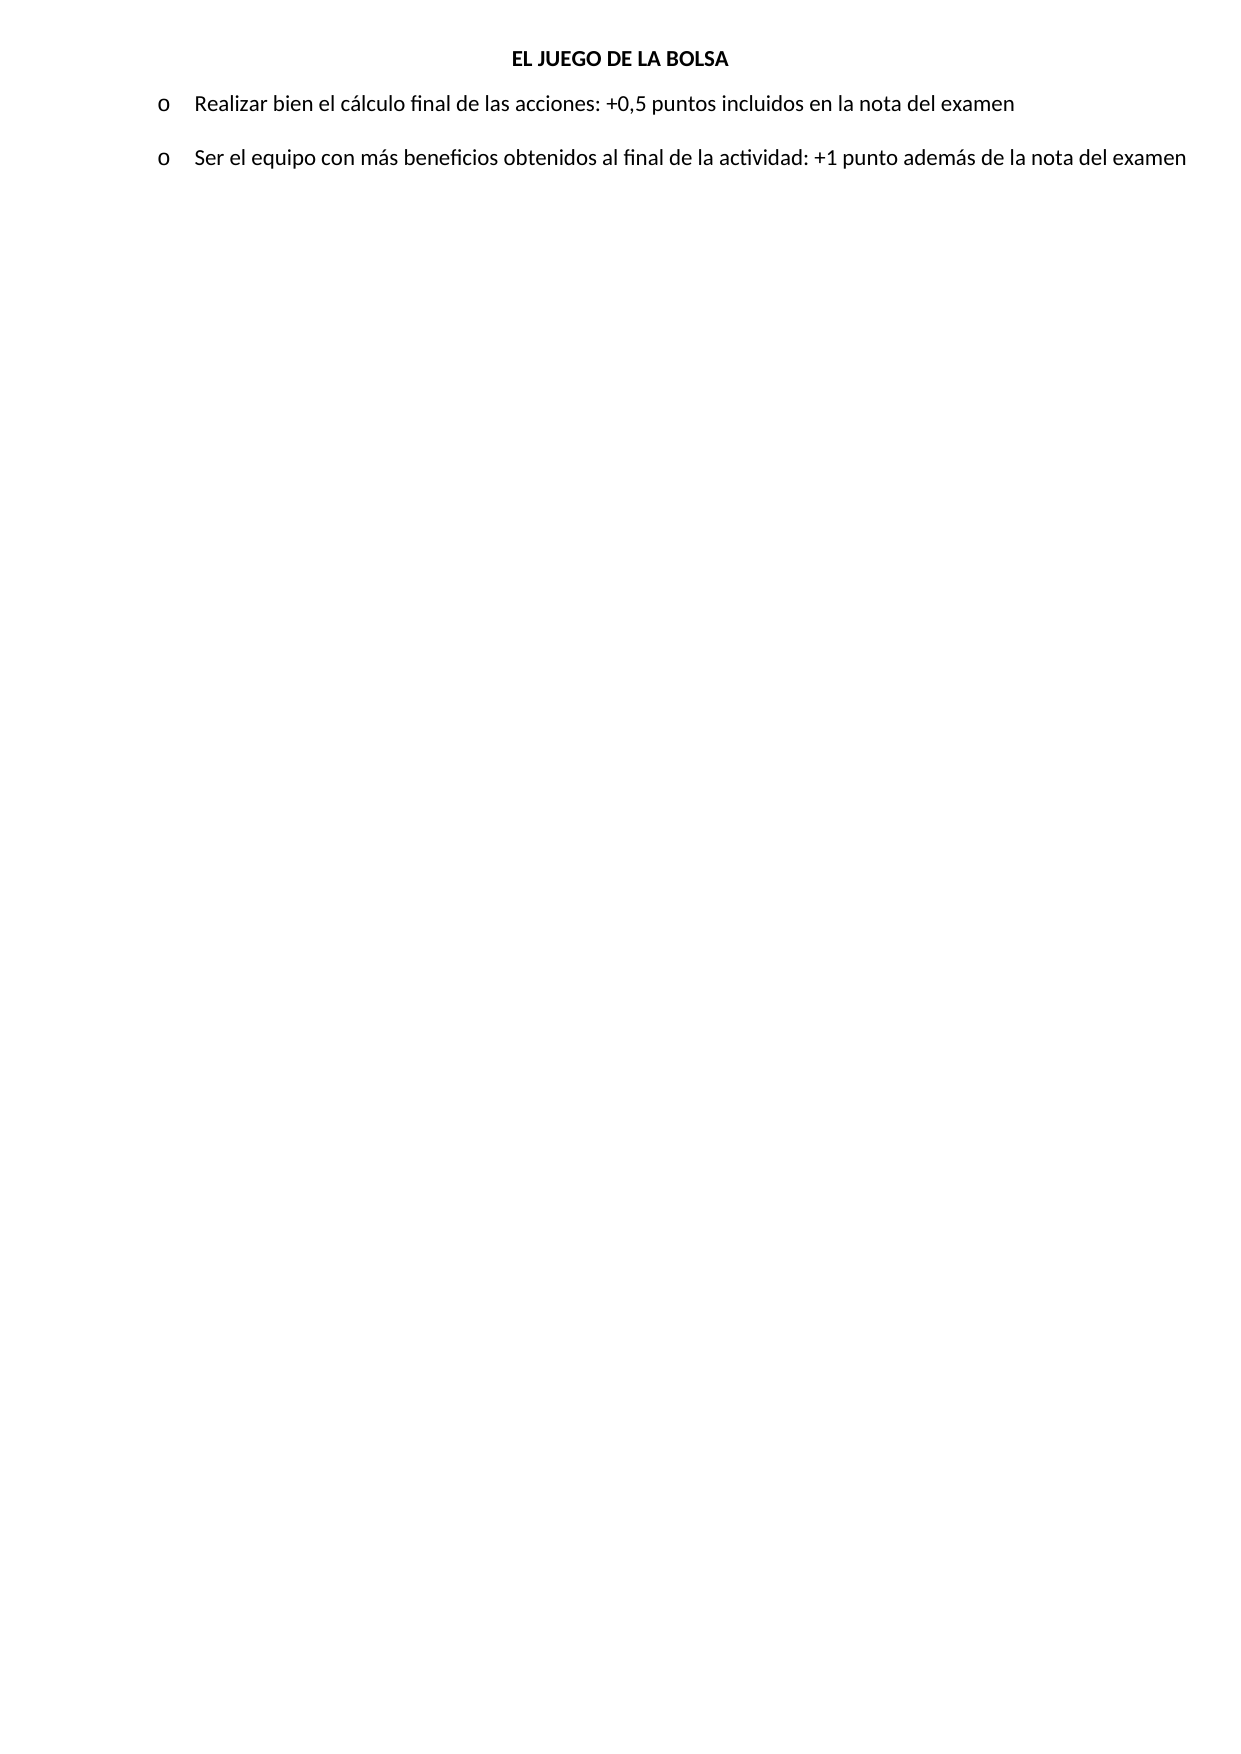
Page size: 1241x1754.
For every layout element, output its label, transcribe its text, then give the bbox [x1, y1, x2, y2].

list Realizar bien el cálculo final de las acciones: +0,5 puntos incluidos en la nota del examen [157, 89, 1196, 118]
list Ser el equipo con más beneficios obtenidos al final de la actividad: +1 punto además de la nota del examen [157, 143, 1196, 172]
